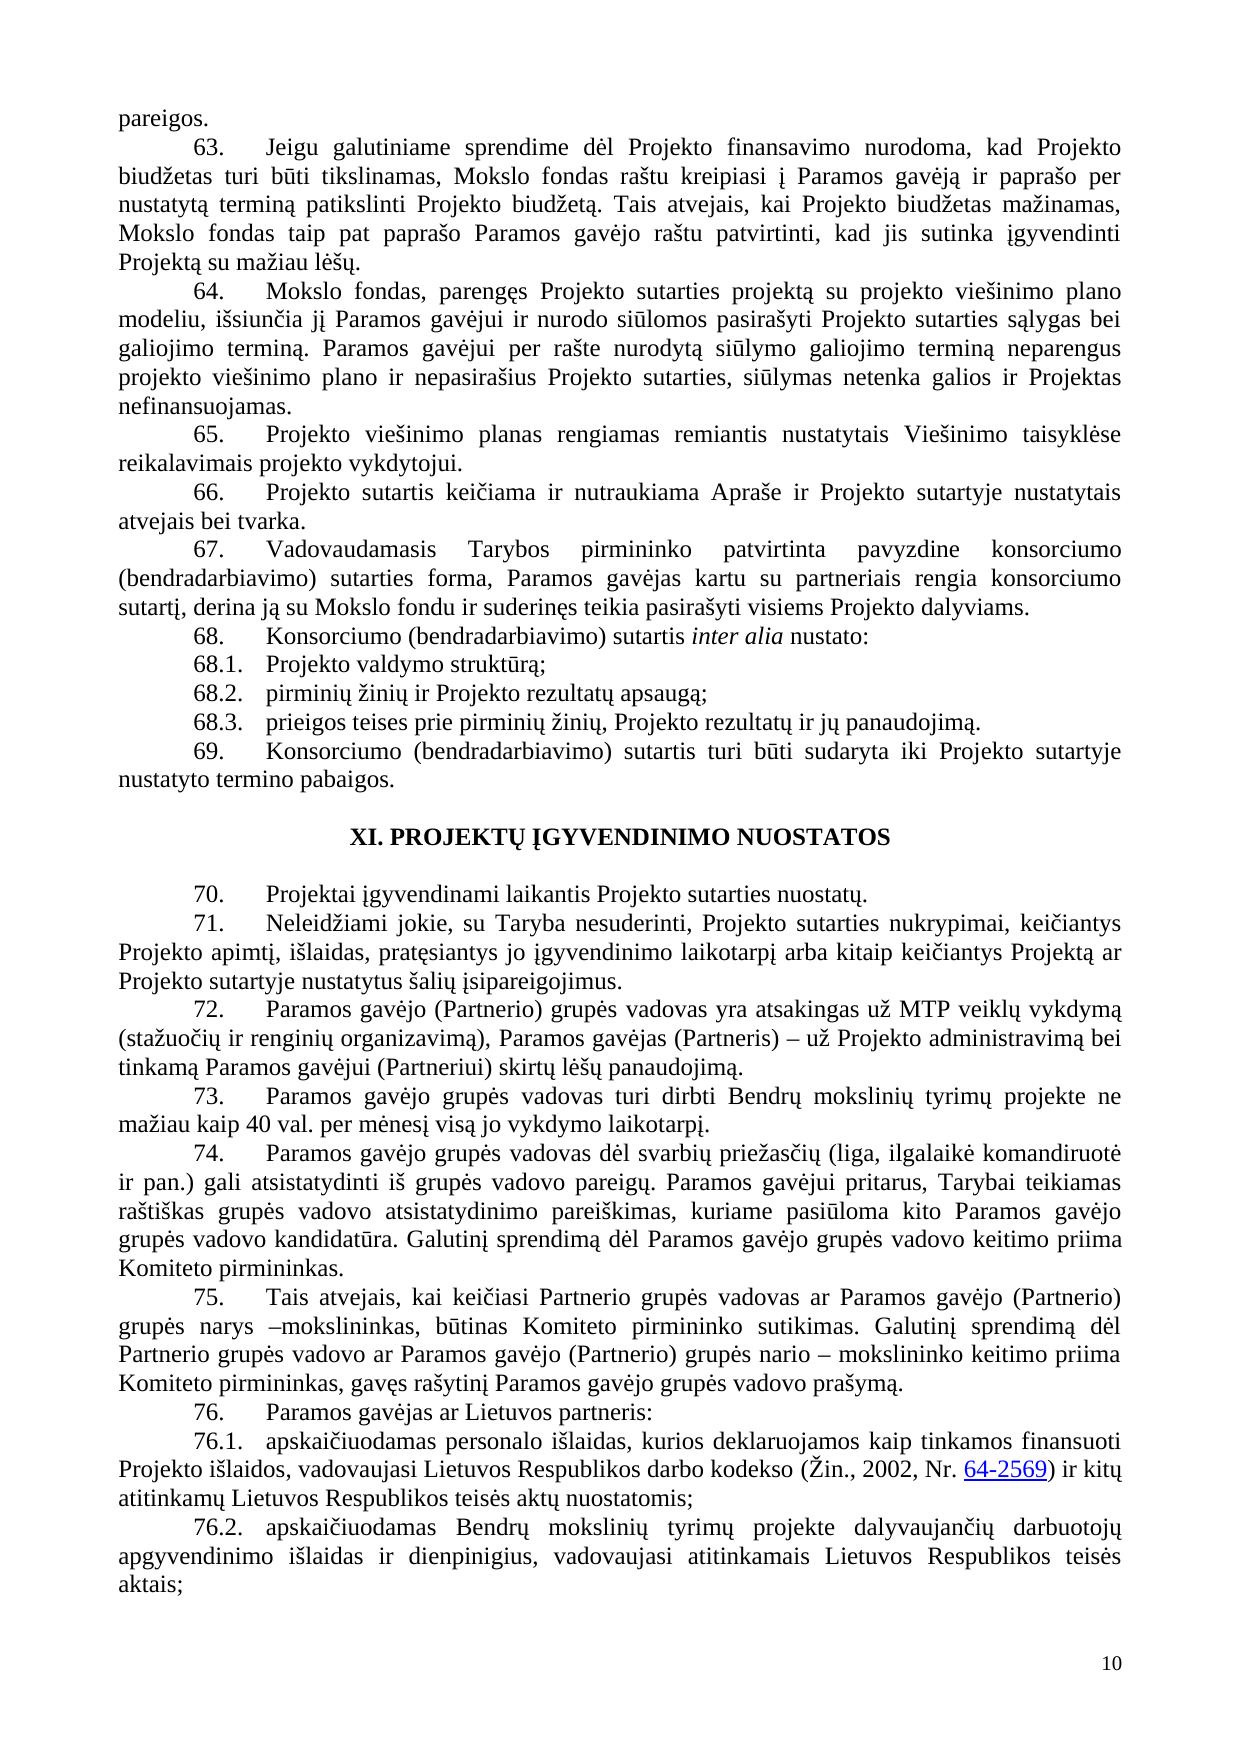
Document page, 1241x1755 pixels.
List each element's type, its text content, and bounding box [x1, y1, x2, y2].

text 76.2. apskaičiuodamas Bendrų mokslinių tyrimų projekte dalyvaujančių darbuotojų apgyvendinimo išlaidas ir dienpinigius, vadovaujasi atitinkamais Lietuvos Respublikos teisės aktais; [118, 1512, 1122, 1598]
text 73. Paramos gavėjo grupės vadovas turi dirbti Bendrų mokslinių tyrimų projekte ne mažiau kaip 40 val. per mėnesį visą jo vykdymo laikotarpį. [118, 1081, 1122, 1138]
text XI. PROJEKTŲ ĮGYVENDINIMO NUOSTATOS [118, 822, 1122, 851]
text 76. Paramos gavėjas ar Lietuvos partneris: [118, 1397, 1122, 1426]
text 75. Tais atvejais, kai keičiasi Partnerio grupės vadovas ar Paramos gavėjo (Partnerio) grupės narys –mokslininkas, būtinas Komiteto pirmininko sutikimas. Galutinį sprendimą dėl Partnerio grupės vadovo ar Paramos gavėjo (Partnerio) grupės nario – mokslininko keitimo priima Komiteto pirmininkas, gavęs rašytinį Paramos gavėjo grupės vadovo prašymą. [118, 1282, 1122, 1397]
text 70. Projektai įgyvendinami laikantis Projekto sutarties nuostatų. [118, 879, 1122, 908]
text 64. Mokslo fondas, parengęs Projekto sutarties projektą su projekto viešinimo plano modeliu, išsiunčia jį Paramos gavėjui ir nurodo siūlomos pasirašyti Projekto sutarties sąlygas bei galiojimo terminą. Paramos gavėjui per rašte nurodytą siūlymo galiojimo terminą neparengus projekto viešinimo plano ir nepasirašius Projekto sutarties, siūlymas netenka galios ir Projektas nefinansuojamas. [118, 276, 1122, 419]
text 67. Vadovaudamasis Tarybos pirmininko patvirtinta pavyzdine konsorciumo (bendradarbiavimo) sutarties forma, Paramos gavėjas kartu su partneriais rengia konsorciumo sutartį, derina ją su Mokslo fondu ir suderinęs teikia pasirašyti visiems Projekto dalyviams. [118, 534, 1122, 621]
text 71. Neleidžiami jokie, su Taryba nesuderinti, Projekto sutarties nukrypimai, keičiantys Projekto apimtį, išlaidas, pratęsiantys jo įgyvendinimo laikotarpį arba kitaip keičiantys Projektą ar Projekto sutartyje nustatytus šalių įsipareigojimus. [118, 908, 1122, 994]
text 68.1. Projekto valdymo struktūrą; [118, 649, 1122, 678]
text 68.3. prieigos teises prie pirminių žinių, Projekto rezultatų ir jų panaudojimą. [118, 707, 1122, 736]
text 74. Paramos gavėjo grupės vadovas dėl svarbių priežasčių (liga, ilgalaikė komandiruotė ir pan.) gali atsistatydinti iš grupės vadovo pareigų. Paramos gavėjui pritarus, Tarybai teikiamas raštiškas grupės vadovo atsistatydinimo pareiškimas, kuriame pasiūloma kito Paramos gavėjo grupės vadovo kandidatūra. Galutinį sprendimą dėl Paramos gavėjo grupės vadovo keitimo priima Komiteto pirmininkas. [118, 1138, 1122, 1282]
text 68. Konsorciumo (bendradarbiavimo) sutartis inter alia nustato: [118, 621, 1122, 649]
text 63. Jeigu galutiniame sprendime dėl Projekto finansavimo nurodoma, kad Projekto biudžetas turi būti tikslinamas, Mokslo fondas raštu kreipiasi į Paramos gavėją ir paprašo per nustatytą terminą patikslinti Projekto biudžetą. Tais atvejais, kai Projekto biudžetas mažinamas, Mokslo fondas taip pat paprašo Paramos gavėjo raštu patvirtinti, kad jis sutinka įgyvendinti Projektą su mažiau lėšų. [118, 132, 1122, 276]
text 72. Paramos gavėjo (Partnerio) grupės vadovas yra atsakingas už MTP veiklų vykdymą (stažuočių ir renginių organizavimą), Paramos gavėjas (Partneris) – už Projekto administravimą bei tinkamą Paramos gavėjui (Partneriui) skirtų lėšų panaudojimą. [118, 994, 1122, 1081]
text 66. Projekto sutartis keičiama ir nutraukiama Apraše ir Projekto sutartyje nustatytais atvejais bei tvarka. [118, 477, 1122, 534]
text 68.2. pirminių žinių ir Projekto rezultatų apsaugą; [118, 678, 1122, 707]
text 65. Projekto viešinimo planas rengiamas remiantis nustatytais Viešinimo taisyklėse reikalavimais projekto vykdytojui. [118, 419, 1122, 477]
text 69. Konsorciumo (bendradarbiavimo) sutartis turi būti sudaryta iki Projekto sutartyje nustatyto termino pabaigos. [118, 736, 1122, 793]
text 76.1. apskaičiuodamas personalo išlaidas, kurios deklaruojamos kaip tinkamos finansuoti Projekto išlaidos, vadovaujasi Lietuvos Respublikos darbo kodekso (Žin., 2002, Nr. 64-2569) ir kitų atitinkamų Lietuvos Respublikos teisės aktų nuostatomis; [118, 1426, 1122, 1512]
text pareigos. [118, 103, 1122, 132]
